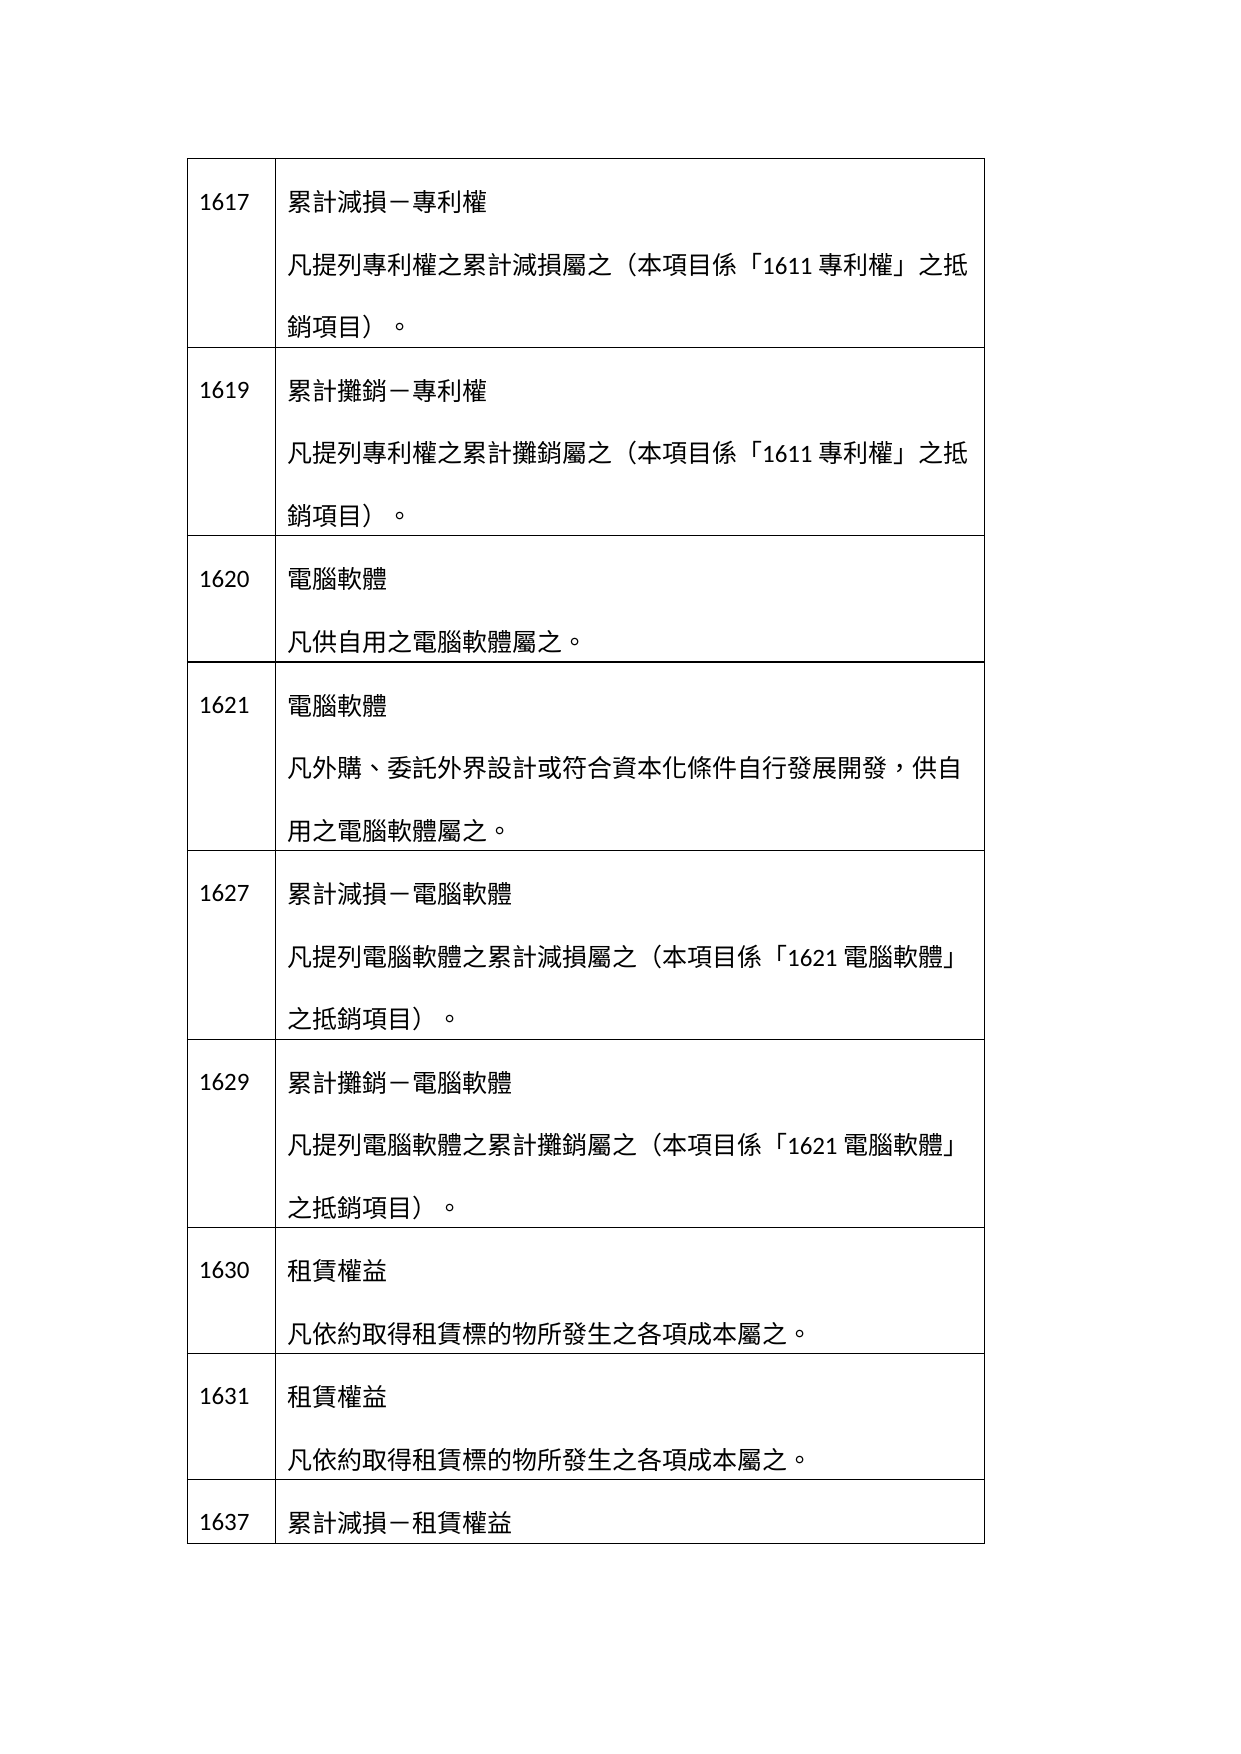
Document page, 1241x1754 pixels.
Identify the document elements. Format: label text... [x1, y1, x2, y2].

table_cell 1631 [188, 1354, 275, 1479]
table_cell 電腦軟體 凡外購、委託外界設計或符合資本化條件自行發展開發，供自用之電腦軟體屬之。 [276, 663, 984, 850]
table_cell 1617 [188, 159, 275, 347]
table_cell 1627 [188, 851, 275, 1038]
table_cell 1630 [188, 1228, 275, 1353]
table_cell 累計攤銷－專利權 凡提列專利權之累計攤銷屬之（本項目係「1611 專利權」之抵銷項目）。 [276, 348, 984, 535]
table_cell 租賃權益 凡依約取得租賃標的物所發生之各項成本屬之。 [276, 1228, 984, 1353]
table_cell 累計攤銷－電腦軟體 凡提列電腦軟體之累計攤銷屬之（本項目係「1621 電腦軟體」之抵銷項目）。 [276, 1040, 984, 1227]
table_cell 1621 [188, 663, 275, 850]
table_cell 1629 [188, 1040, 275, 1227]
table_cell 1637 [188, 1480, 275, 1543]
table_cell 累計減損－電腦軟體 凡提列電腦軟體之累計減損屬之（本項目係「1621 電腦軟體」之抵銷項目）。 [276, 851, 984, 1038]
table_cell 租賃權益 凡依約取得租賃標的物所發生之各項成本屬之。 [276, 1354, 984, 1479]
table_cell 累計減損－租賃權益 [276, 1480, 984, 1543]
table_cell 1620 [188, 536, 275, 661]
table_cell 累計減損－專利權 凡提列專利權之累計減損屬之（本項目係「1611 專利權」之抵銷項目）。 [276, 159, 984, 347]
table_cell 電腦軟體 凡供自用之電腦軟體屬之。 [276, 536, 984, 661]
table_cell 1619 [188, 348, 275, 535]
